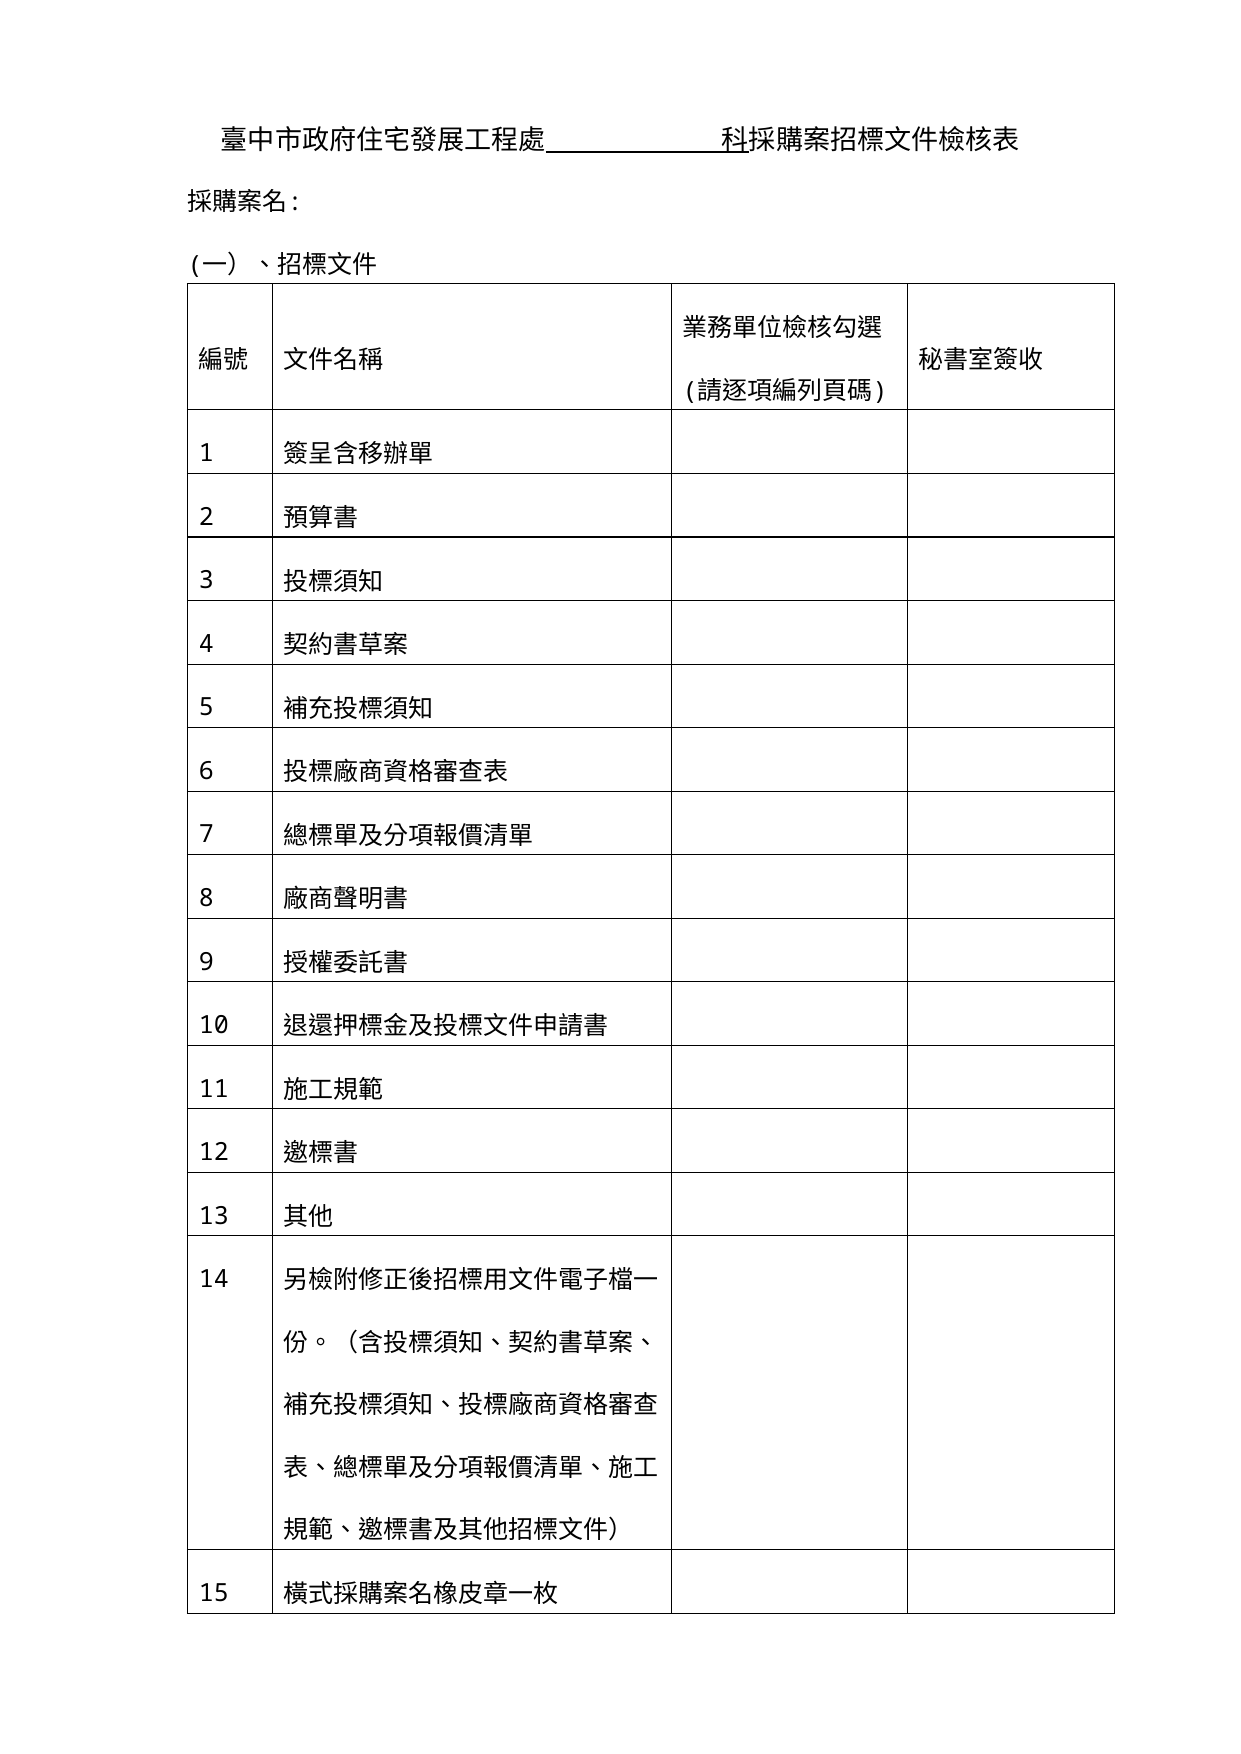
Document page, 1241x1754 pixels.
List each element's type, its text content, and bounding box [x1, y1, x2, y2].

table_cell 契約書草案 [273, 601, 671, 663]
table_cell 2 [188, 474, 272, 536]
table_header 業務單位檢核勾選(請逐項編列頁碼) [672, 284, 907, 409]
table_cell 補充投標須知 [273, 665, 671, 727]
table_cell [908, 538, 1114, 600]
table_cell [908, 665, 1114, 727]
table_cell [908, 1550, 1114, 1612]
table_cell 6 [188, 728, 272, 791]
table_cell [908, 1046, 1114, 1108]
table_cell 3 [188, 538, 272, 600]
table_cell 15 [188, 1550, 272, 1612]
table_cell 退還押標金及投標文件申請書 [273, 982, 671, 1045]
table_cell 12 [188, 1109, 272, 1172]
table_cell 11 [188, 1046, 272, 1108]
table_cell [672, 601, 907, 663]
table_cell 14 [188, 1236, 272, 1549]
table_cell 橫式採購案名橡皮章一枚 [273, 1550, 671, 1612]
table_cell [908, 474, 1114, 536]
table_cell [672, 474, 907, 536]
table_cell 投標廠商資格審查表 [273, 728, 671, 791]
table_cell 7 [188, 792, 272, 854]
table_cell [908, 1109, 1114, 1172]
text 臺中市政府住宅發展工程處 科採購案招標文件檢核表 [187, 96, 1053, 158]
table_cell [672, 792, 907, 854]
table_cell 另檢附修正後招標用文件電子檔一份。（含投標須知、契約書草案、補充投標須知、投標廠商資格審查表、總標單及分項報價清單、施工規範、邀標書及其他招標文件） [273, 1236, 671, 1549]
table_cell 投標須知 [273, 538, 671, 600]
table_cell [672, 1236, 907, 1549]
table_cell 10 [188, 982, 272, 1045]
table_cell [908, 982, 1114, 1045]
table_header 編號 [188, 284, 272, 409]
table_cell [908, 1173, 1114, 1235]
table_cell 廠商聲明書 [273, 855, 671, 918]
table_cell [908, 1236, 1114, 1549]
table_cell 預算書 [273, 474, 671, 536]
table_cell 4 [188, 601, 272, 663]
table_cell [672, 538, 907, 600]
table_cell [672, 665, 907, 727]
table_cell 施工規範 [273, 1046, 671, 1108]
table_cell [672, 410, 907, 473]
table_cell [908, 792, 1114, 854]
text (一）、招標文件 [187, 221, 1053, 283]
table_cell 簽呈含移辦單 [273, 410, 671, 473]
table_cell 9 [188, 919, 272, 981]
table_cell 1 [188, 410, 272, 473]
table_cell [672, 1173, 907, 1235]
table_cell [672, 1046, 907, 1108]
table_cell 邀標書 [273, 1109, 671, 1172]
table_cell [672, 728, 907, 791]
table_header 文件名稱 [273, 284, 671, 409]
table_cell 授權委託書 [273, 919, 671, 981]
table_cell [672, 919, 907, 981]
table_cell [672, 1550, 907, 1612]
table_header 秘書室簽收 [908, 284, 1114, 409]
table_cell 8 [188, 855, 272, 918]
table_cell [672, 1109, 907, 1172]
table_cell 總標單及分項報價清單 [273, 792, 671, 854]
table_cell [672, 982, 907, 1045]
table_cell [908, 919, 1114, 981]
table_cell [908, 410, 1114, 473]
table_cell 5 [188, 665, 272, 727]
table_cell [908, 601, 1114, 663]
text 採購案名: [187, 158, 1053, 221]
table_cell [908, 855, 1114, 918]
table_cell [672, 855, 907, 918]
table_cell 其他 [273, 1173, 671, 1235]
table_cell 13 [188, 1173, 272, 1235]
table_cell [908, 728, 1114, 791]
